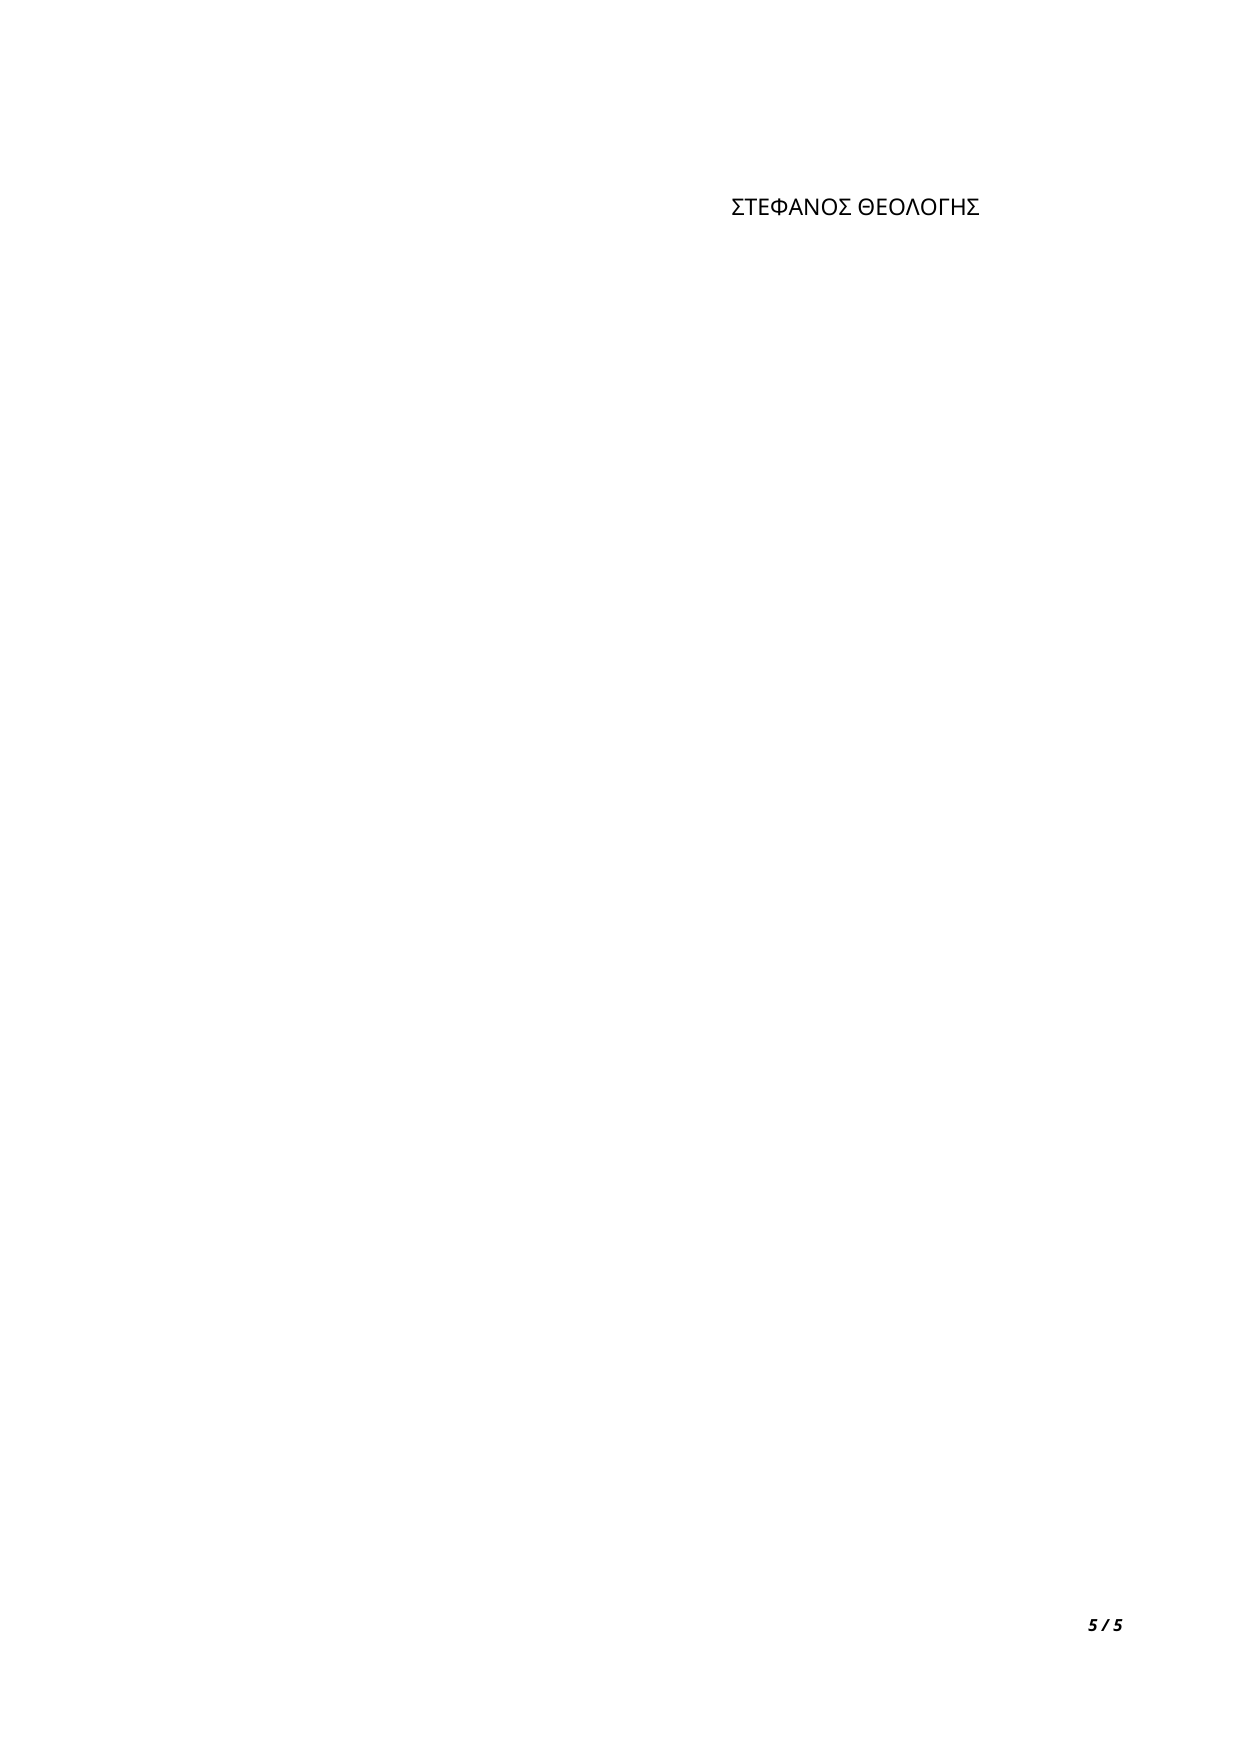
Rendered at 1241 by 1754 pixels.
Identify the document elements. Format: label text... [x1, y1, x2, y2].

table_cell [118, 154, 573, 227]
table_cell [573, 154, 585, 227]
table_cell ΣΤΕΦΑΝΟΣ ΘΕΟΛΟΓΗΣ [585, 154, 1120, 227]
